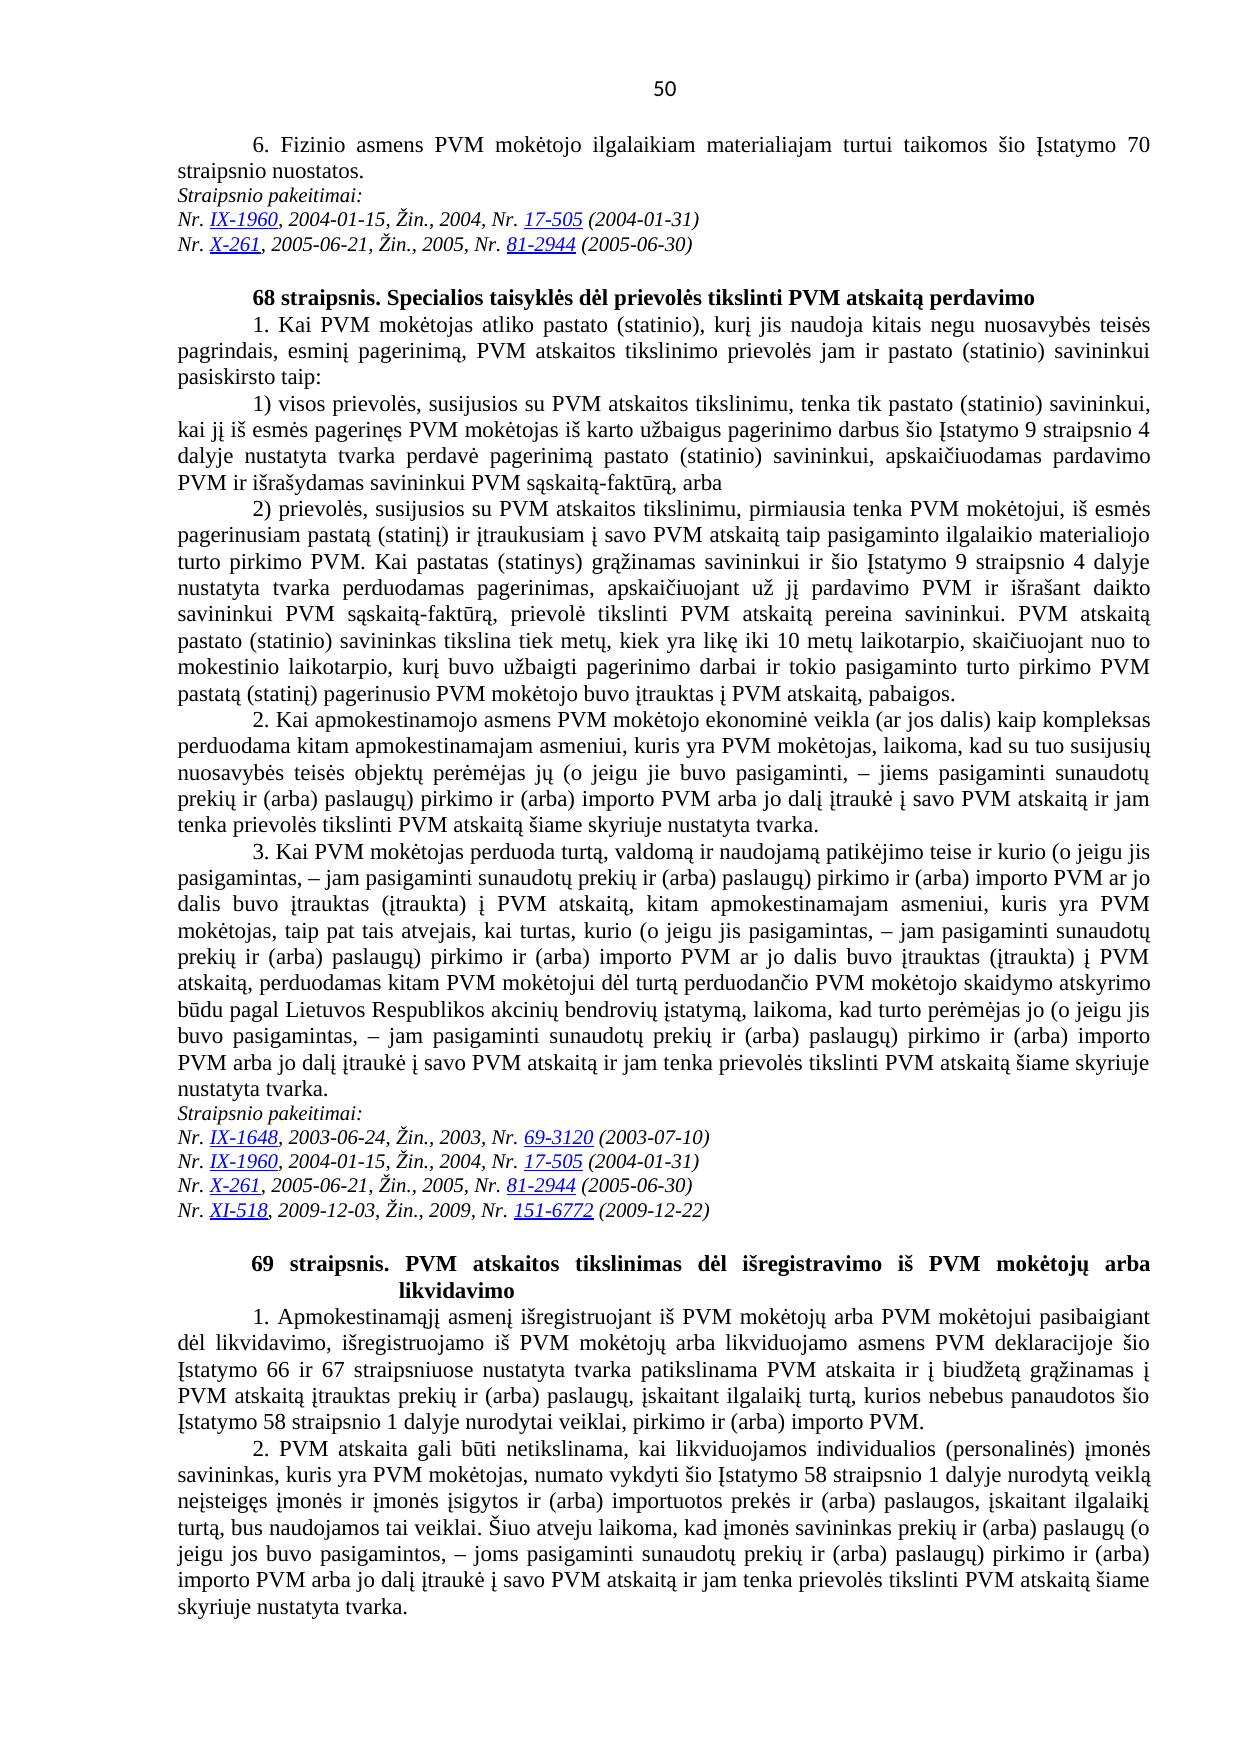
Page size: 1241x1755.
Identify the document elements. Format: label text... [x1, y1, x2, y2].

text Nr. IX-1960, 2004-01-15, Žin., 2004, Nr. 17-505 (2004-01-31) [177, 207, 1152, 231]
text Nr. IX-1960, 2004-01-15, Žin., 2004, Nr. 17-505 (2004-01-31) [177, 1149, 1152, 1173]
text Nr. XI-518, 2009-12-03, Žin., 2009, Nr. 151-6772 (2009-12-22) [177, 1197, 1152, 1222]
text 2) prievolės, susijusios su PVM atskaitos tikslinimu, pirmiausia tenka PVM mokėtojui, iš esmės pagerinusiam pastatą (statinį) ir įtraukusiam į savo PVM atskaitą taip pasigaminto ilgalaikio materialiojo turto pirkimo PVM. Kai pastatas (statinys) grąžinamas savininkui ir šio Įstatymo 9 straipsnio 4 dalyje nustatyta tvarka perduodamas pagerinimas, apskaičiuojant už jį pardavimo PVM ir išrašant daikto savininkui PVM sąskaitą-faktūrą, prievolė tikslinti PVM atskaitą pereina savininkui. PVM atskaitą pastato (statinio) savininkas tikslina tiek metų, kiek yra likę iki 10 metų laikotarpio, skaičiuojant nuo to mokestinio laikotarpio, kurį buvo užbaigti pagerinimo darbai ir tokio pasigaminto turto pirkimo PVM pastatą (statinį) pagerinusio PVM mokėtojo buvo įtrauktas į PVM atskaitą, pabaigos. [177, 495, 1152, 706]
text 68 straipsnis. Specialios taisyklės dėl prievolės tikslinti PVM atskaitą perdavimo [252, 284, 1152, 311]
text 69 straipsnis. PVM atskaitos tikslinimas dėl išregistravimo iš PVM mokėtojų arba likvidavimo [251, 1250, 1152, 1303]
text 1. Apmokestinamąjį asmenį išregistruojant iš PVM mokėtojų arba PVM mokėtojui pasibaigiant dėl likvidavimo, išregistruojamo iš PVM mokėtojų arba likviduojamo asmens PVM deklaracijoje šio Įstatymo 66 ir 67 straipsniuose nustatyta tvarka patikslinama PVM atskaita ir į biudžetą grąžinamas į PVM atskaitą įtrauktas prekių ir (arba) paslaugų, įskaitant ilgalaikį turtą, kurios nebebus panaudotos šio Įstatymo 58 straipsnio 1 dalyje nurodytai veiklai, pirkimo ir (arba) importo PVM. [177, 1303, 1152, 1435]
text 2. PVM atskaita gali būti netikslinama, kai likviduojamos individualios (personalinės) įmonės savininkas, kuris yra PVM mokėtojas, numato vykdyti šio Įstatymo 58 straipsnio 1 dalyje nurodytą veiklą neįsteigęs įmonės ir įmonės įsigytos ir (arba) importuotos prekės ir (arba) paslaugos, įskaitant ilgalaikį turtą, bus naudojamos tai veiklai. Šiuo atveju laikoma, kad įmonės savininkas prekių ir (arba) paslaugų (o jeigu jos buvo pasigamintos, – joms pasigaminti sunaudotų prekių ir (arba) paslaugų) pirkimo ir (arba) importo PVM arba jo dalį įtraukė į savo PVM atskaitą ir jam tenka prievolės tikslinti PVM atskaitą šiame skyriuje nustatyta tvarka. [177, 1435, 1152, 1619]
text Nr. X-261, 2005-06-21, Žin., 2005, Nr. 81-2944 (2005-06-30) [177, 1173, 1152, 1197]
text Nr. X-261, 2005-06-21, Žin., 2005, Nr. 81-2944 (2005-06-30) [177, 231, 1152, 256]
text 3. Kai PVM mokėtojas perduoda turtą, valdomą ir naudojamą patikėjimo teise ir kurio (o jeigu jis pasigamintas, – jam pasigaminti sunaudotų prekių ir (arba) paslaugų) pirkimo ir (arba) importo PVM ar jo dalis buvo įtrauktas (įtraukta) į PVM atskaitą, kitam apmokestinamajam asmeniui, kuris yra PVM mokėtojas, taip pat tais atvejais, kai turtas, kurio (o jeigu jis pasigamintas, – jam pasigaminti sunaudotų prekių ir (arba) paslaugų) pirkimo ir (arba) importo PVM ar jo dalis buvo įtrauktas (įtraukta) į PVM atskaitą, perduodamas kitam PVM mokėtojui dėl turtą perduodančio PVM mokėtojo skaidymo atskyrimo būdu pagal Lietuvos Respublikos akcinių bendrovių įstatymą, laikoma, kad turto perėmėjas jo (o jeigu jis buvo pasigamintas, – jam pasigaminti sunaudotų prekių ir (arba) paslaugų) pirkimo ir (arba) importo PVM arba jo dalį įtraukė į savo PVM atskaitą ir jam tenka prievolės tikslinti PVM atskaitą šiame skyriuje nustatyta tvarka. [177, 838, 1152, 1101]
text 1. Kai PVM mokėtojas atliko pastato (statinio), kurį jis naudoja kitais negu nuosavybės teisės pagrindais, esminį pagerinimą, PVM atskaitos tikslinimo prievolės jam ir pastato (statinio) savininkui pasiskirsto taip: [177, 311, 1152, 390]
text Straipsnio pakeitimai: [177, 183, 1152, 207]
text 1) visos prievolės, susijusios su PVM atskaitos tikslinimu, tenka tik pastato (statinio) savininkui, kai jį iš esmės pagerinęs PVM mokėtojas iš karto užbaigus pagerinimo darbus šio Įstatymo 9 straipsnio 4 dalyje nustatyta tvarka perdavė pagerinimą pastato (statinio) savininkui, apskaičiuodamas pardavimo PVM ir išrašydamas savininkui PVM sąskaitą-faktūrą, arba [177, 390, 1152, 495]
text 2. Kai apmokestinamojo asmens PVM mokėtojo ekonominė veikla (ar jos dalis) kaip kompleksas perduodama kitam apmokestinamajam asmeniui, kuris yra PVM mokėtojas, laikoma, kad su tuo susijusių nuosavybės teisės objektų perėmėjas jų (o jeigu jie buvo pasigaminti, – jiems pasigaminti sunaudotų prekių ir (arba) paslaugų) pirkimo ir (arba) importo PVM arba jo dalį įtraukė į savo PVM atskaitą ir jam tenka prievolės tikslinti PVM atskaitą šiame skyriuje nustatyta tvarka. [177, 706, 1152, 838]
text Straipsnio pakeitimai: [177, 1101, 1152, 1125]
text Nr. IX-1648, 2003-06-24, Žin., 2003, Nr. 69-3120 (2003-07-10) [177, 1125, 1152, 1149]
text 6. Fizinio asmens PVM mokėtojo ilgalaikiam materialiajam turtui taikomos šio Įstatymo 70 straipsnio nuostatos. [177, 131, 1152, 183]
